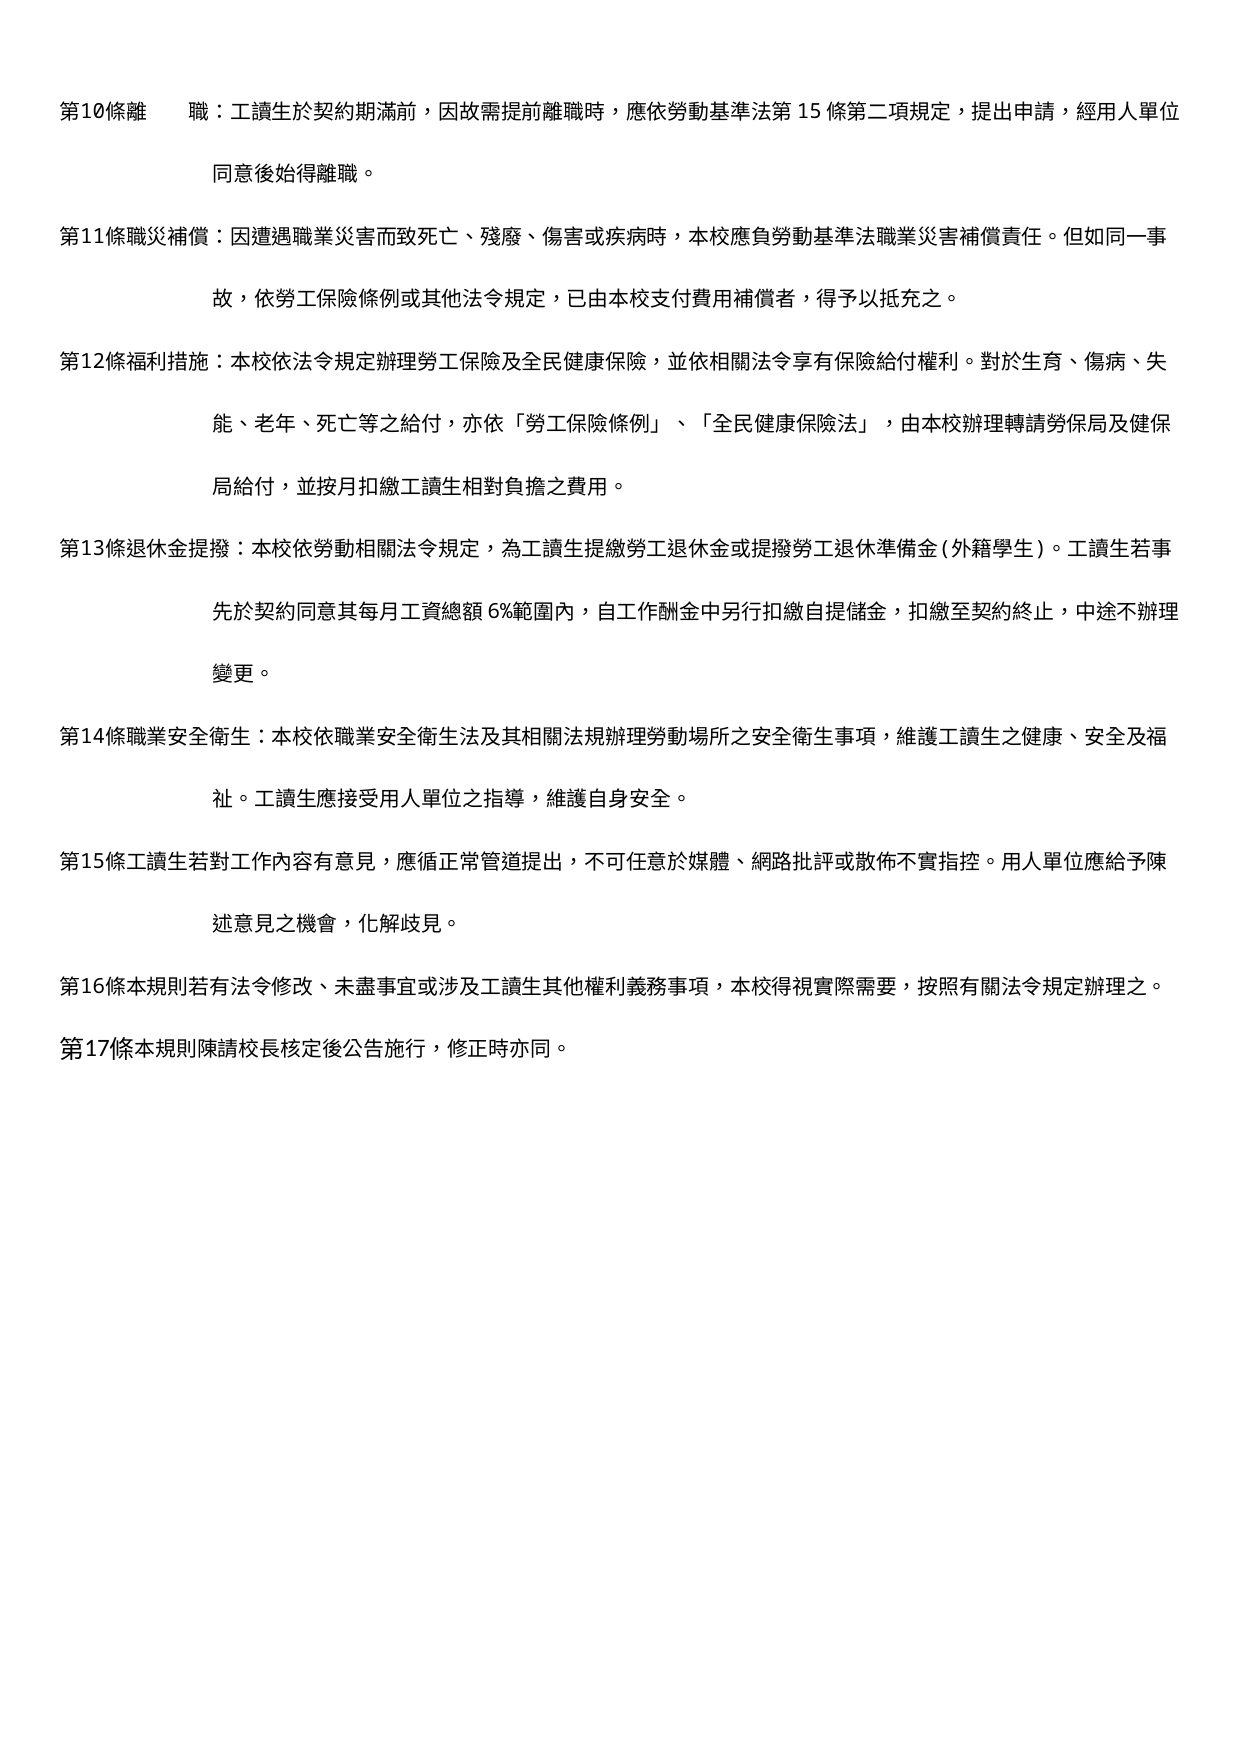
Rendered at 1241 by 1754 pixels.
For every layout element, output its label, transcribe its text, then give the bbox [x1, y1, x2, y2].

list 福利措施：本校依法令規定辦理勞工保險及全民健康保險，並依相關法令享有保險給付權利。對於生育、傷病、失能、老年、死亡等之給付，亦依「勞工保險條例」、「全民健康保險法」，由本校辦理轉請勞保局及健保局給付，並按月扣繳工讀生相對負擔之費用。 [59, 318, 1181, 506]
list 退休金提撥：本校依勞動相關法令規定，為工讀生提繳勞工退休金或提撥勞工退休準備金(外籍學生)。工讀生若事先於契約同意其每月工資總額6%範圍內，自工作酬金中另行扣繳自提儲金，扣繳至契約終止，中途不辦理變更。 [59, 506, 1181, 693]
list 本規則陳請校長核定後公告施行，修正時亦同。 [59, 1006, 1181, 1068]
list 離 職：工讀生於契約期滿前，因故需提前離職時，應依勞動基準法第15條第二項規定，提出申請，經用人單位同意後始得離職。 [59, 68, 1181, 193]
list 職業安全衛生：本校依職業安全衛生法及其相關法規辦理勞動場所之安全衛生事項，維護工讀生之健康、安全及福祉。工讀生應接受用人單位之指導，維護自身安全。 [59, 693, 1181, 818]
list 職災補償：因遭遇職業災害而致死亡、殘廢、傷害或疾病時，本校應負勞動基準法職業災害補償責任。但如同一事故，依勞工保險條例或其他法令規定，已由本校支付費用補償者，得予以抵充之。 [59, 193, 1181, 318]
list 本規則若有法令修改、未盡事宜或涉及工讀生其他權利義務事項，本校得視實際需要，按照有關法令規定辦理之。 [59, 943, 1181, 1006]
list 工讀生若對工作內容有意見，應循正常管道提出，不可任意於媒體、網路批評或散佈不實指控。用人單位應給予陳述意見之機會，化解歧見。 [59, 818, 1181, 943]
